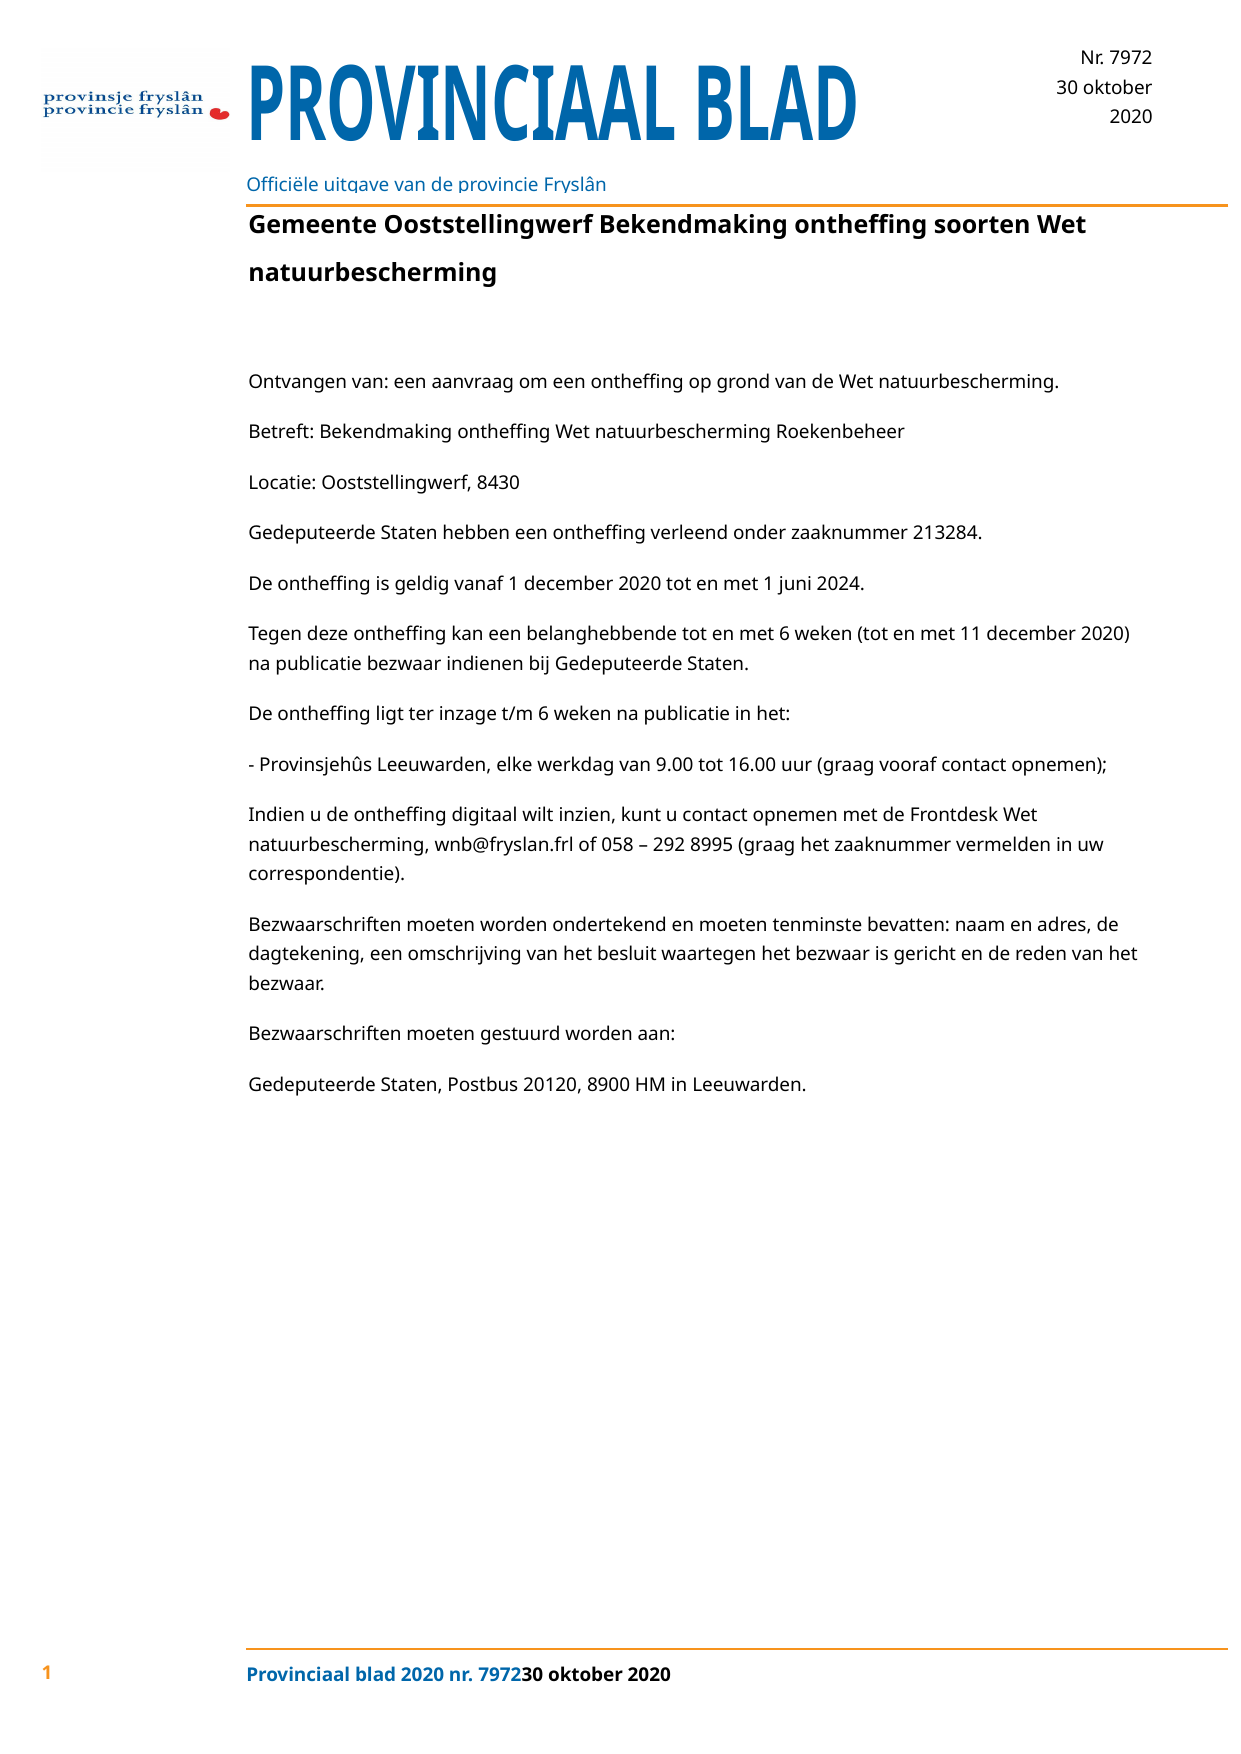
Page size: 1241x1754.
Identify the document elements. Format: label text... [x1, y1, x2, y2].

text - Provinsjehûs Leeuwarden, elke werkdag van 9.00 tot 16.00 uur (graag vooraf contact opnemen); [248, 751, 1152, 777]
text Betreft: Bekendmaking ontheffing Wet natuurbescherming Roekenbeheer [248, 419, 1152, 444]
text Tegen deze ontheffing kan een belanghebbende tot en met 6 weken (tot en met 11 december 2020) na publicatie bezwaar indienen bij Gedeputeerde Staten. [248, 620, 1152, 676]
text Gemeente Ooststellingwerf Bekendmaking ontheffing soorten Wet natuurbescherming [248, 207, 1152, 288]
text Gedeputeerde Staten hebben een ontheffing verleend onder zaaknummer 213284. [248, 519, 1152, 545]
text De ontheffing ligt ter inzage t/m 6 weken na publicatie in het: [248, 700, 1152, 726]
text Bezwaarschriften moeten worden ondertekend en moeten tenminste bevatten: naam en adres, de dagtekening, een omschrijving van het besluit waartegen het bezwaar is gericht en de reden van het bezwaar. [248, 911, 1152, 996]
text Locatie: Ooststellingwerf, 8430 [248, 469, 1152, 495]
text Ontvangen van: een aanvraag om een ontheffing op grond van de Wet natuurbescherming. [248, 368, 1152, 394]
text Gedeputeerde Staten, Postbus 20120, 8900 HM in Leeuwarden. [248, 1071, 1152, 1097]
text Indien u de ontheffing digitaal wilt inzien, kunt u contact opnemen met de Frontdesk Wet natuurbescherming, wnb@fryslan.frl of 058 – 292 8995 (graag het zaaknummer vermelden in uw correspondentie). [248, 801, 1152, 886]
picture [41, 47, 231, 172]
text Bezwaarschriften moeten gestuurd worden aan: [248, 1020, 1152, 1046]
text De ontheffing is geldig vanaf 1 december 2020 tot en met 1 juni 2024. [248, 570, 1152, 596]
